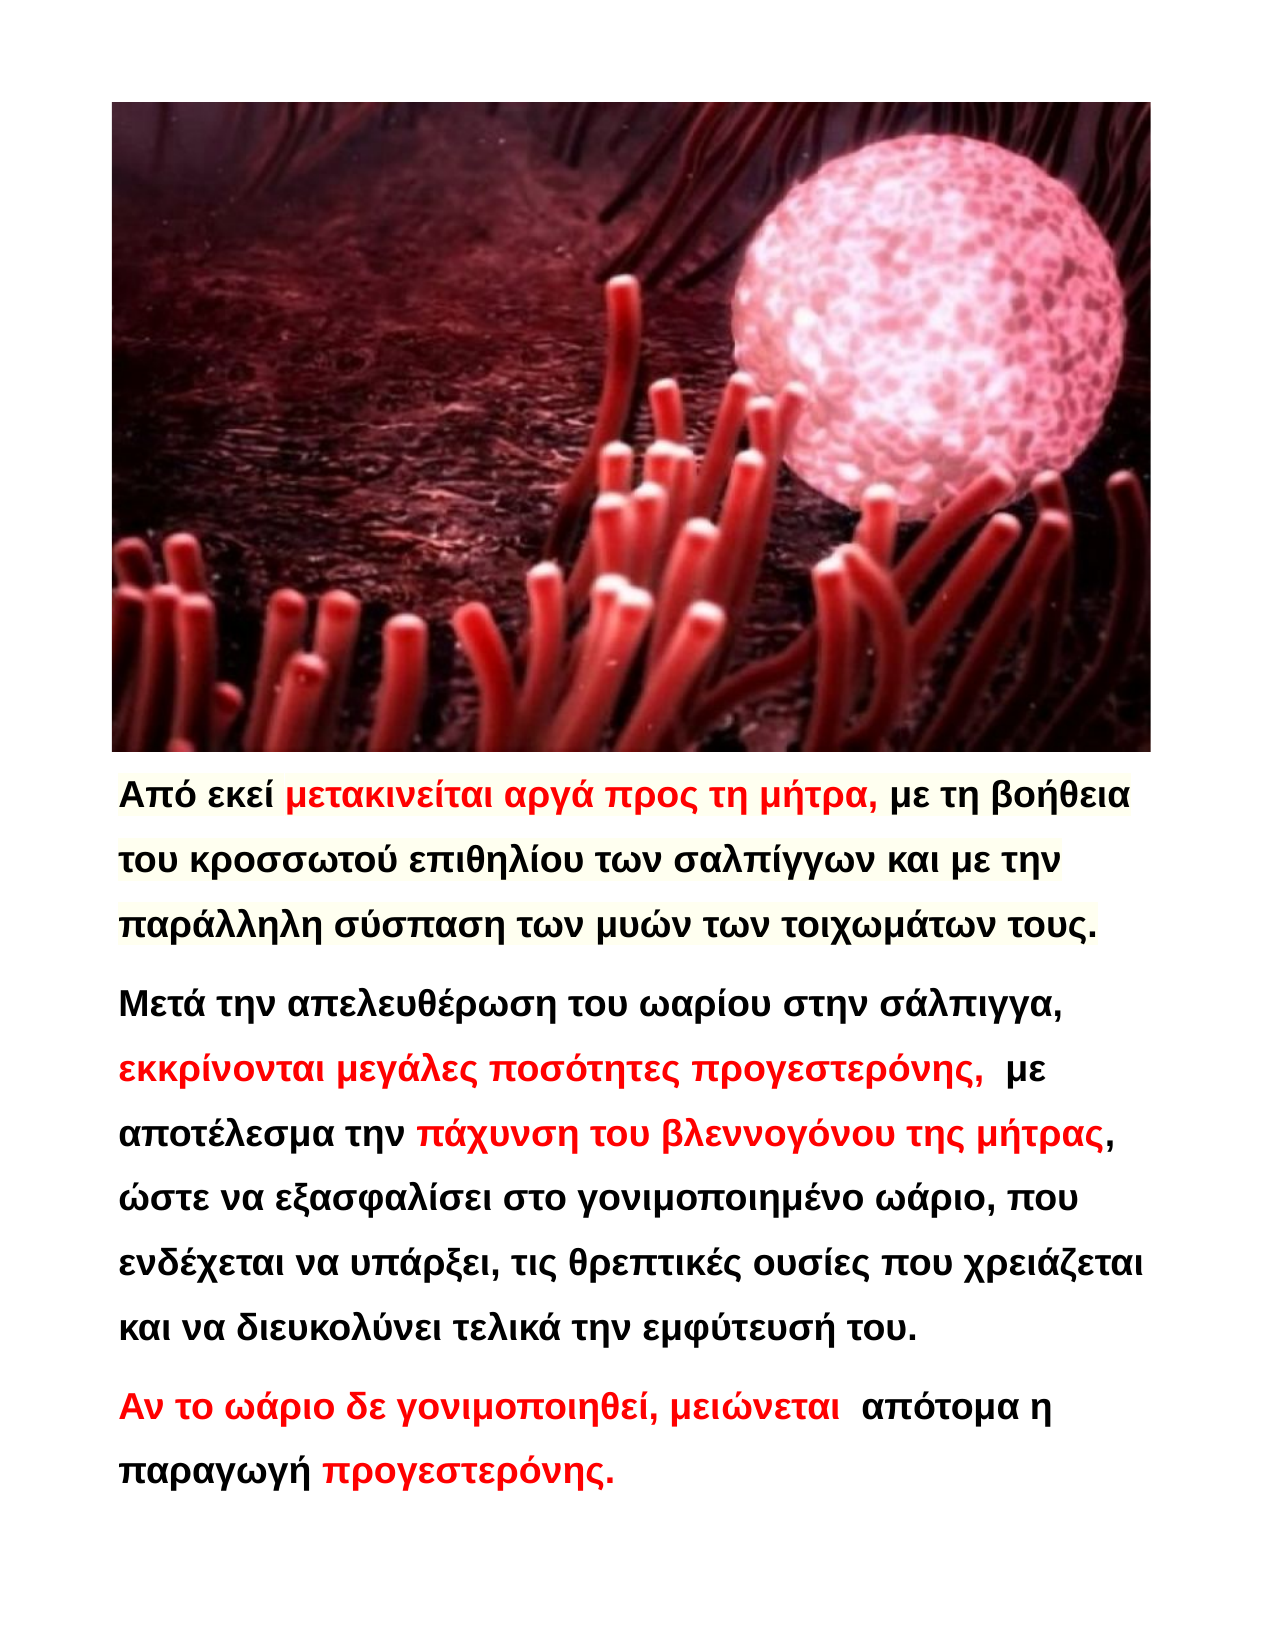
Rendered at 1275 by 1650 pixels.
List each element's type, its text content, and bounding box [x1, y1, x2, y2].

text Από εκεί μετακινείται αργά προς τη μήτρα, με τη βοήθεια του κροσσωτού επιθηλίου των σαλπίγγων και με την παράλληλη σύσπαση των μυών των τοιχωμάτων τους. [118, 118, 1157, 945]
picture [111, 102, 1151, 752]
text Αν το ωάριο δε γονιμοποιηθεί, μειώνεται απότομα η παραγωγή προγεστερόνης. [118, 1384, 1157, 1492]
text Μετά την απελευθέρωση του ωαρίου στην σάλπιγγα, εκκρίνονται μεγάλες ποσότητες προγεστερόνης, με αποτέλεσμα την πάχυνση του βλεννογόνου της μήτρας, ώστε να εξασφαλίσει στο γονιμοποιημένο ωάριο, που ενδέχεται να υπάρξει, τις θρεπτικές ουσίες που χρειάζεται και να διευκολύνει τελικά την εμφύτευσή του. [118, 981, 1157, 1348]
